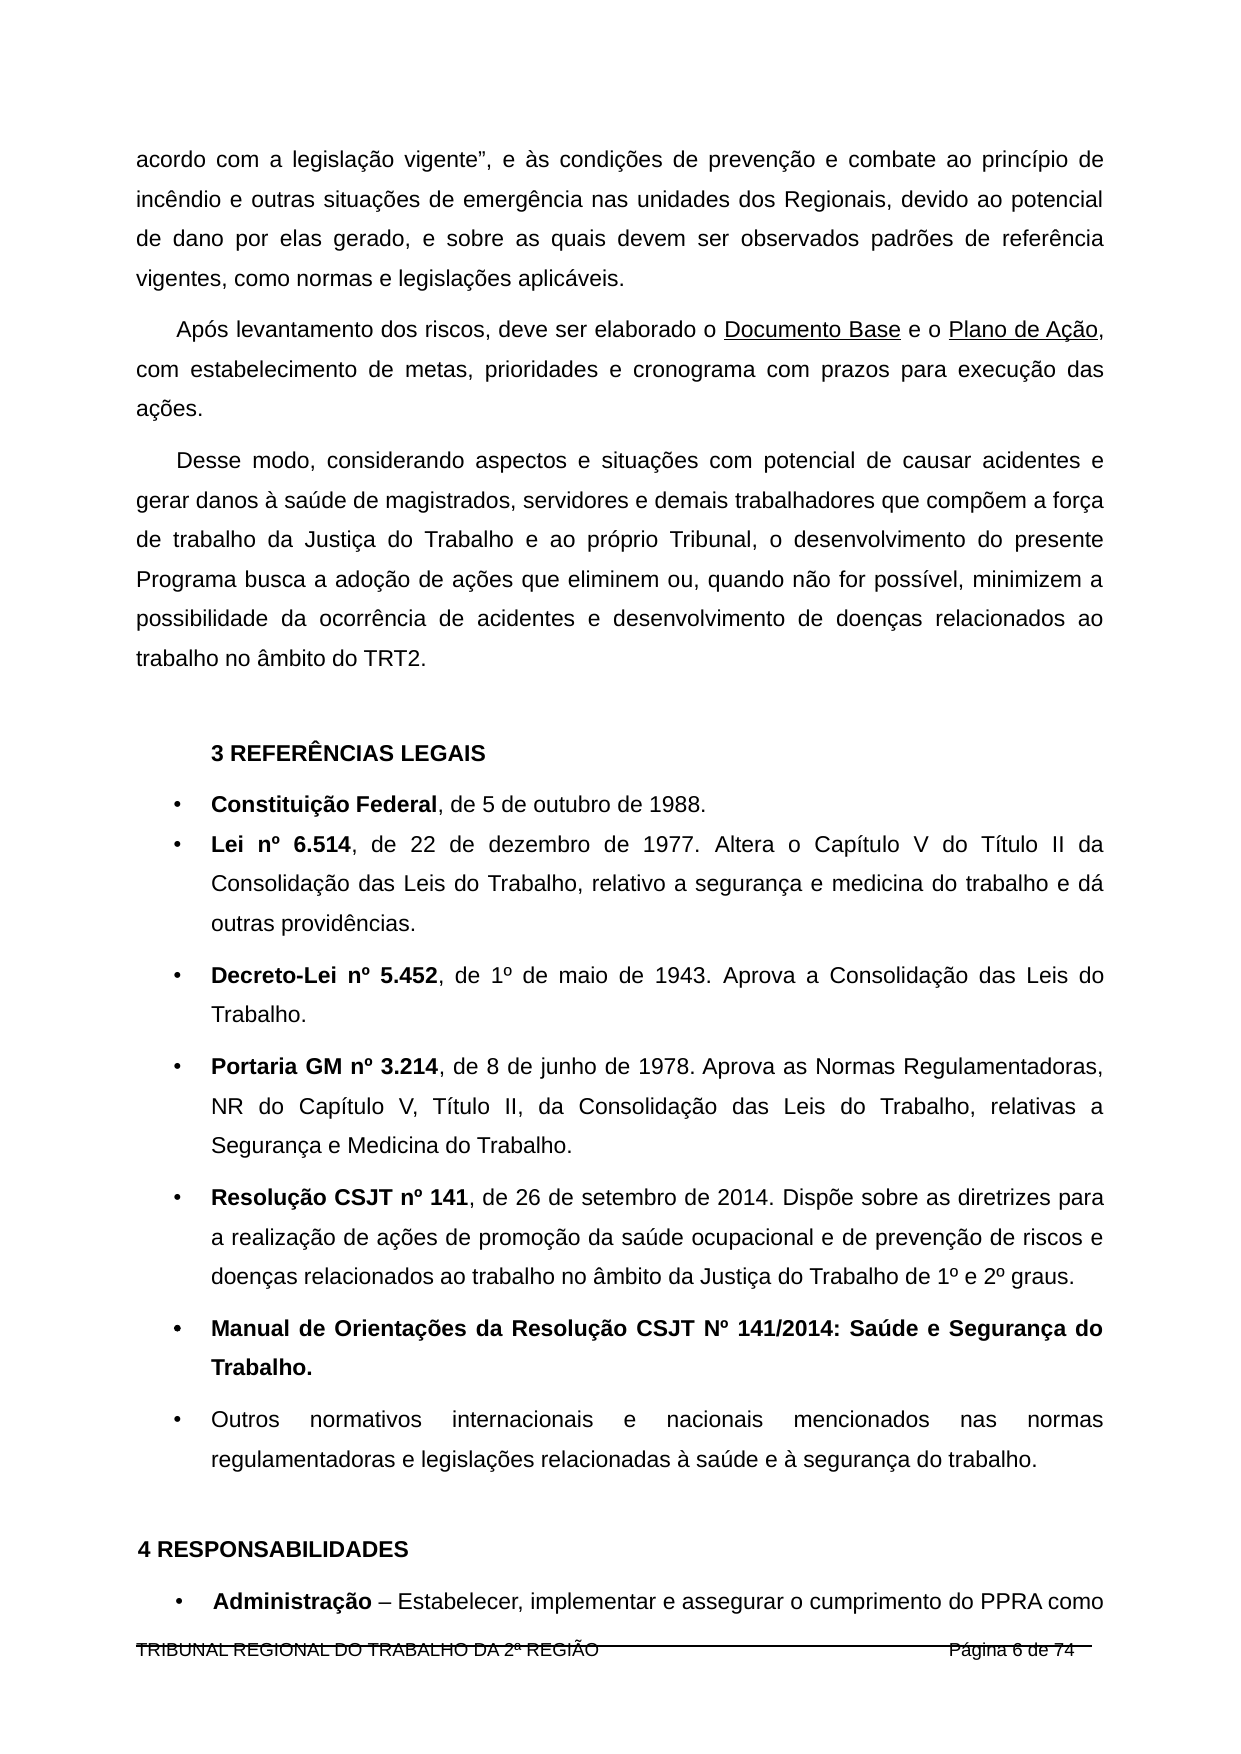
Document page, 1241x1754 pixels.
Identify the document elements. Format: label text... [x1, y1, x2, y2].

list Portaria GM nº 3.214, de 8 de junho de 1978. Aprova as Normas Regulamentadoras, NR do Capítulo V, Título II, da Consolidação das Leis do Trabalho, relativas a Segurança e Medicina do Trabalho. [173, 1053, 1104, 1158]
list Lei nº 6.514, de 22 de dezembro de 1977. Altera o Capítulo V do Título II da Consolidação das Leis do Trabalho, relativo a segurança e medicina do trabalho e dá outras providências. [173, 831, 1104, 936]
list Outros normativos internacionais e nacionais mencionados nas normas regulamentadoras e legislações relacionadas à saúde e à segurança do trabalho. [173, 1406, 1104, 1472]
list Manual de Orientações da Resolução CSJT Nº 141/2014: Saúde e Segurança do Trabalho. [173, 1315, 1104, 1381]
text 4 RESPONSABILIDADES [138, 1536, 1104, 1563]
text Desse modo, considerando aspectos e situações com potencial de causar acidentes e gerar danos à saúde de magistrados, servidores e demais trabalhadores que compõem a força de trabalho da Justiça do Trabalho e ao próprio Tribunal, o desenvolvimento do presente Programa busca a adoção de ações que eliminem ou, quando não for possível, minimizem a possibilidade da ocorrência de acidentes e desenvolvimento de doenças relacionados ao trabalho no âmbito do TRT2. [136, 447, 1104, 671]
list 3 REFERÊNCIAS LEGAIS [136, 739, 1104, 766]
list Constituição Federal, de 5 de outubro de 1988. [173, 791, 1104, 818]
text acordo com a legislação vigente”, e às condições de prevenção e combate ao princípio de incêndio e outras situações de emergência nas unidades dos Regionais, devido ao potencial de dano por elas gerado, e sobre as quais devem ser observados padrões de referência vigentes, como normas e legislações aplicáveis. [136, 146, 1104, 291]
list Resolução CSJT nº 141, de 26 de setembro de 2014. Dispõe sobre as diretrizes para a realização de ações de promoção da saúde ocupacional e de prevenção de riscos e doenças relacionados ao trabalho no âmbito da Justiça do Trabalho de 1º e 2º graus. [173, 1184, 1104, 1289]
text Após levantamento dos riscos, deve ser elaborado o Documento Base e o Plano de Ação, com estabelecimento de metas, prioridades e cronograma com prazos para execução das ações. [136, 316, 1104, 422]
list Administração – Estabelecer, implementar e assegurar o cumprimento do PPRA como [175, 1588, 1104, 1614]
list Decreto-Lei nº 5.452, de 1º de maio de 1943. Aprova a Consolidação das Leis do Trabalho. [173, 962, 1104, 1028]
